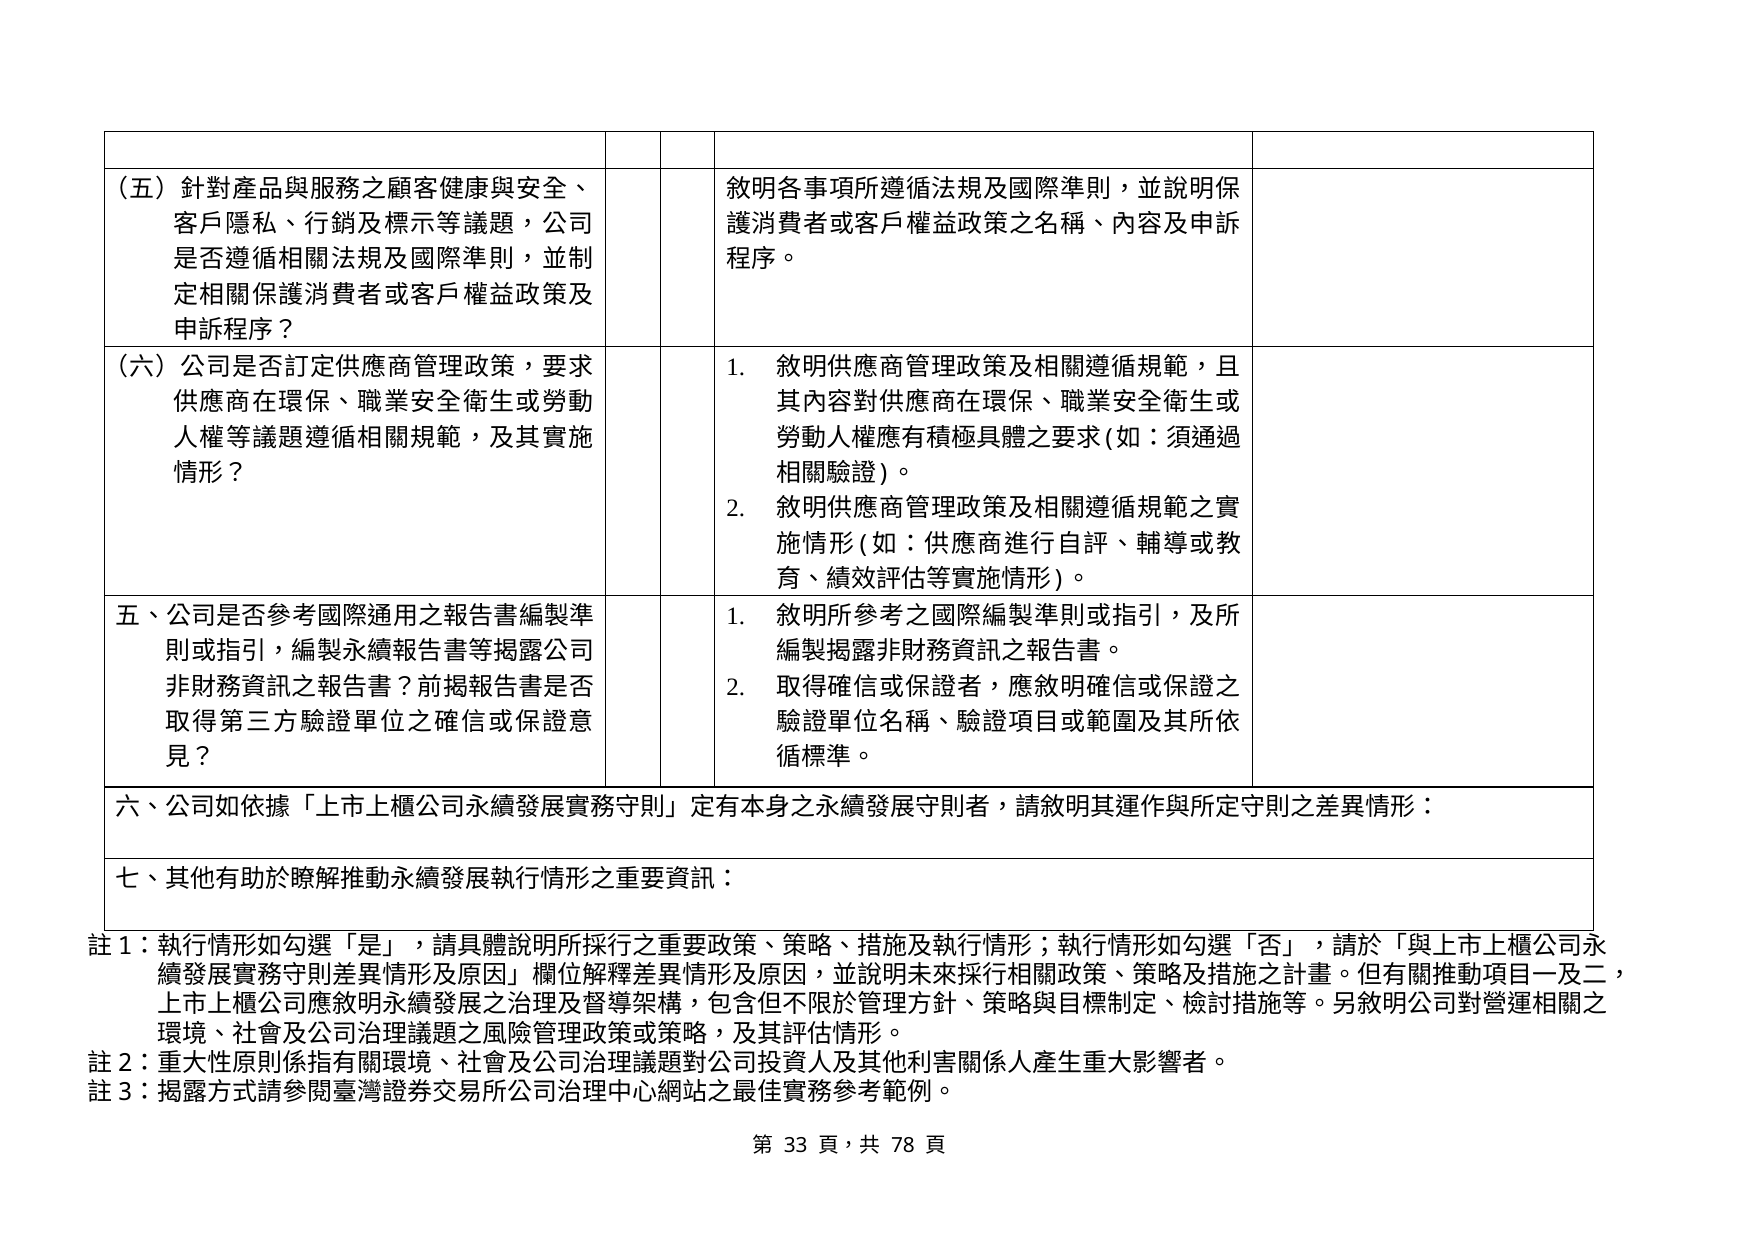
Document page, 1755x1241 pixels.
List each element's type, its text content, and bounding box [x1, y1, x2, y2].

text 註1：執行情形如勾選「是」，請具體說明所採行之重要政策、策略、措施及執行情形；執行情形如勾選「否」，請於「與上市上櫃公司永續發展實務守則差異情形及原因」欄位解釋差異情形及原因，並說明未來採行相關政策、策略及措施之計畫。但有關推動項目一及二，上市上櫃公司應敘明永續發展之治理及督導架構，包含但不限於管理方針、策略與目標制定、檢討措施等。另敘明公司對營運相關之環境、社會及公司治理議題之風險管理政策或策略，及其評估情形。 [87, 931, 1623, 1048]
table_cell [661, 132, 714, 168]
table_cell [1253, 132, 1593, 168]
table_cell 七、其他有助於瞭解推動永續發展執行情形之重要資訊： [105, 859, 1593, 930]
table_cell [1253, 169, 1593, 346]
table_cell 六、公司如依據「上市上櫃公司永續發展實務守則」定有本身之永續發展守則者，請敘明其運作與所定守則之差異情形： [105, 788, 1593, 858]
table_cell [1253, 596, 1593, 786]
table_cell （六）公司是否訂定供應商管理政策，要求供應商在環保、職業安全衛生或勞動人權等議題遵循相關規範，及其實施情形？ [105, 347, 605, 595]
table_cell [606, 132, 660, 168]
table_cell 敘明各事項所遵循法規及國際準則，並說明保護消費者或客戶權益政策之名稱、內容及申訴程序。 [715, 169, 1252, 346]
table_cell [606, 347, 660, 595]
table_cell [661, 596, 714, 786]
table_cell [661, 169, 714, 346]
table_cell 敘明供應商管理政策及相關遵循規範，且其內容對供應商在環保、職業安全衛生或勞動人權應有積極具體之要求(如：須通過相關驗證)。 敘明供應商管理政策及相關遵循規範之實施情形(如：供應商進行自評、輔導或教育、績效評估等實施情形)。 [715, 347, 1252, 595]
table_cell [105, 132, 605, 168]
table_cell [1253, 347, 1593, 595]
table_cell （五）針對產品與服務之顧客健康與安全、客戶隱私、行銷及標示等議題，公司是否遵循相關法規及國際準則，並制定相關保護消費者或客戶權益政策及申訴程序？ [105, 169, 605, 346]
table_cell [606, 169, 660, 346]
text 註2：重大性原則係指有關環境、社會及公司治理議題對公司投資人及其他利害關係人產生重大影響者。 [87, 1048, 1623, 1077]
text 註3：揭露方式請參閱臺灣證券交易所公司治理中心網站之最佳實務參考範例。 [87, 1077, 1623, 1106]
table_cell 五、公司是否參考國際通用之報告書編製準則或指引，編製永續報告書等揭露公司非財務資訊之報告書？前揭報告書是否取得第三方驗證單位之確信或保證意見？ [105, 596, 605, 786]
table_cell 敘明所參考之國際編製準則或指引，及所編製揭露非財務資訊之報告書。 取得確信或保證者，應敘明確信或保證之驗證單位名稱、驗證項目或範圍及其所依循標準。 [715, 596, 1252, 786]
table_cell [661, 347, 714, 595]
table_cell [715, 132, 1252, 168]
table_cell [606, 596, 660, 786]
